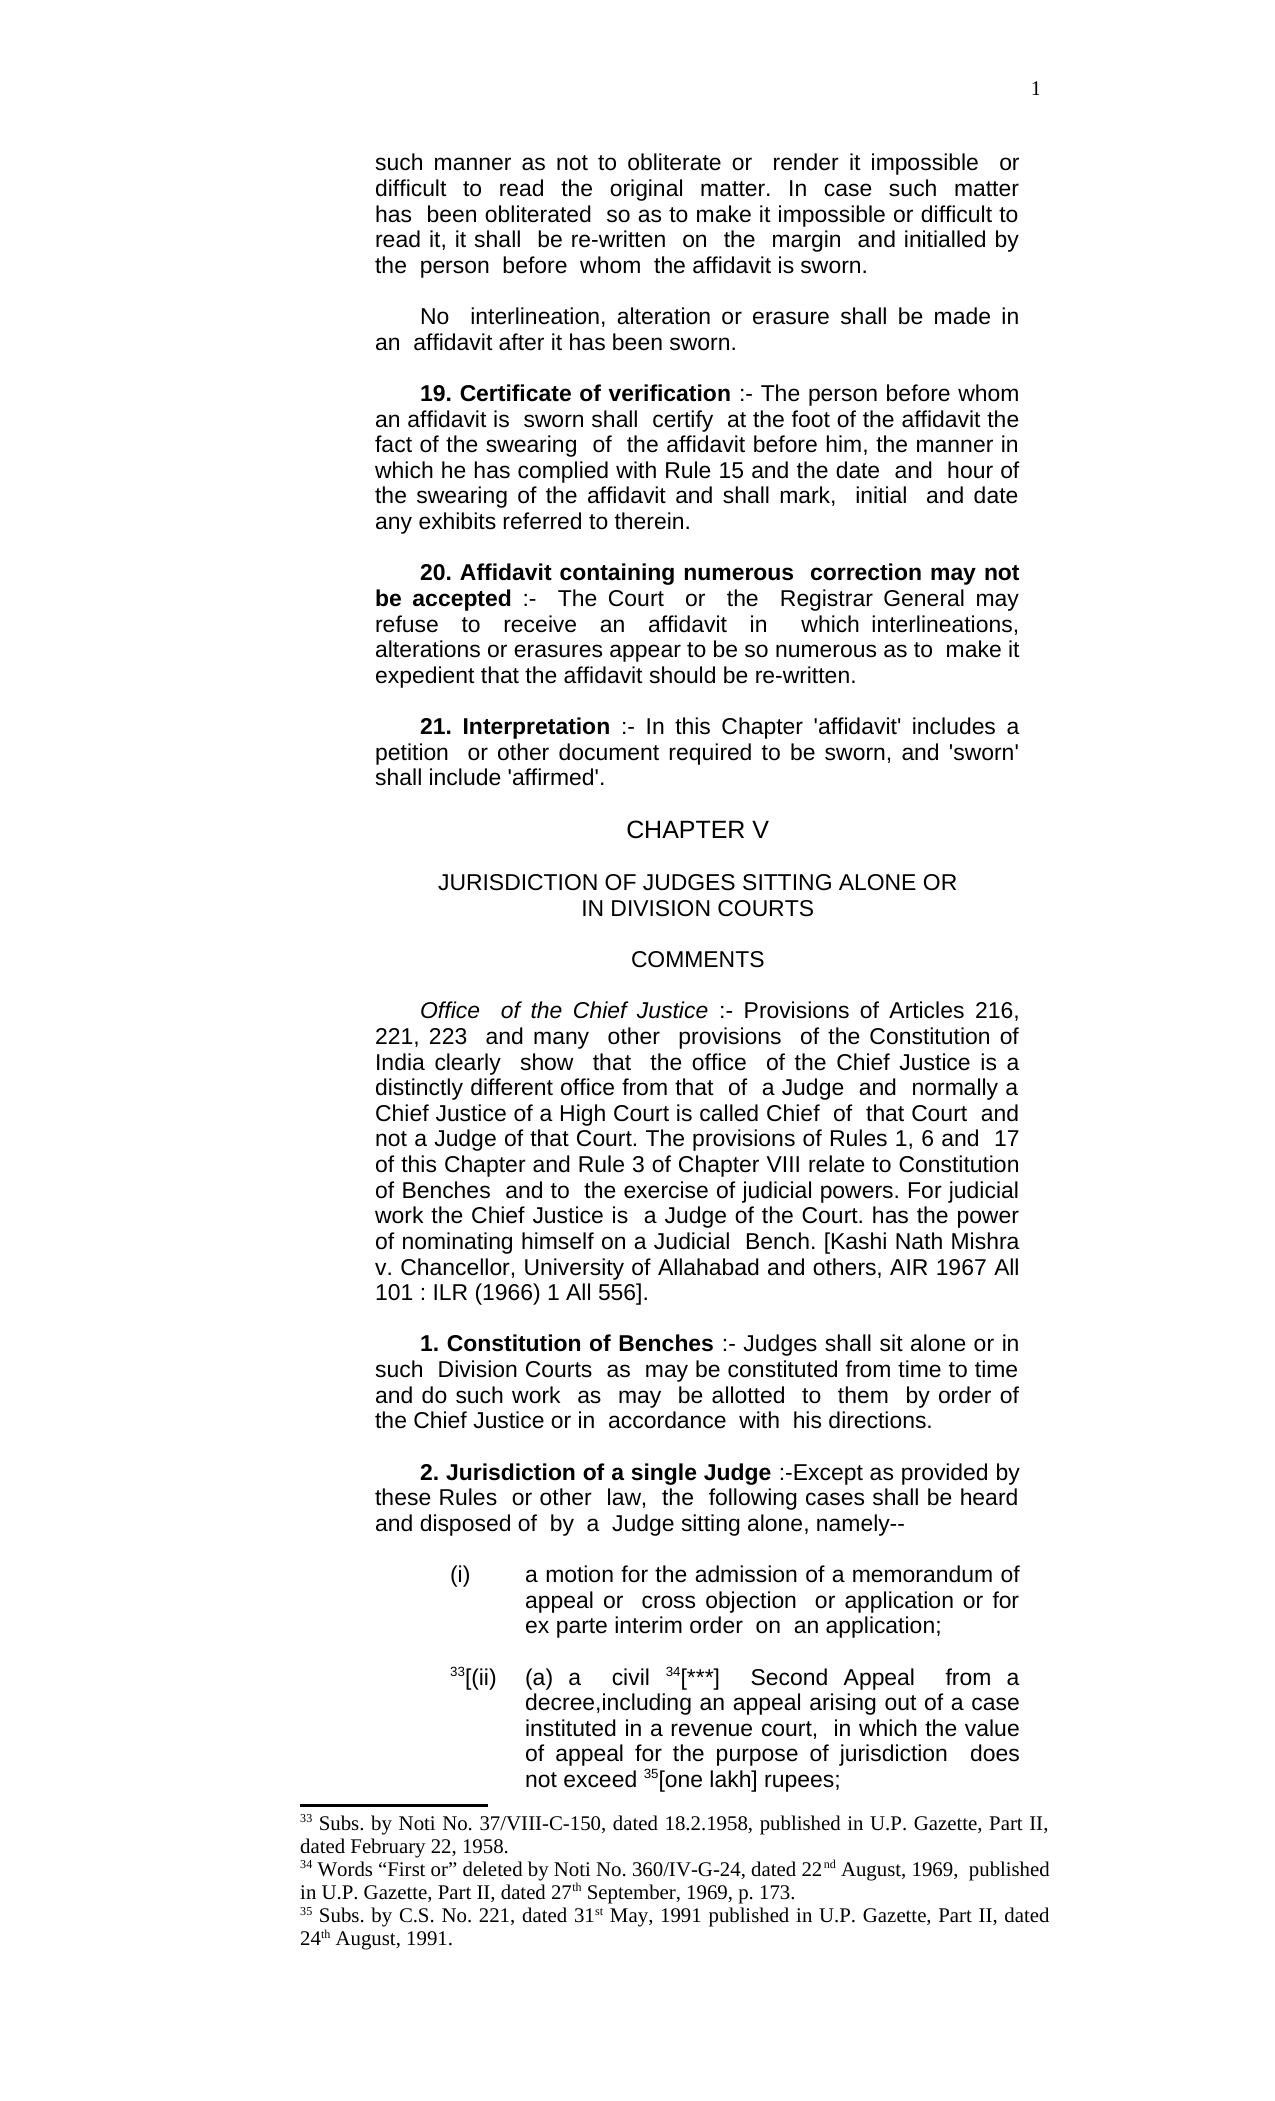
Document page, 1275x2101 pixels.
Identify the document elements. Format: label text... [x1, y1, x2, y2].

text 21. Interpretation :- In this Chapter 'affidavit' includes a petition or other document required to be sworn, and 'sworn' shall include 'affirmed'. [375, 714, 1020, 791]
text JURISDICTION OF JUDGES SITTING ALONE OR [375, 870, 1020, 895]
text 19. Certificate of verification :- The person before whom an affidavit is sworn shall certify at the foot of the affidavit the fact of the swearing of the affidavit before him, the manner in which he has complied with Rule 15 and the date and hour of the swearing of the affidavit and shall mark, initial and date any exhibits referred to therein. [375, 381, 1020, 534]
text 1. Constitution of Benches :- Judges shall sit alone or in such Division Courts as may be constituted from time to time and do such work as may be allotted to them by order of the Chief Justice or in accordance with his directions. [375, 1331, 1020, 1433]
text Words “First or” deleted by Noti No. 360/IV-G-24, dated 22nd August, 1969, published in U.P. Gazette, Part II, dated 27th September, 1969, p. 173. [300, 1858, 1050, 1904]
text No interlineation, alteration or erasure shall be made in an affidavit after it has been sworn. [375, 304, 1020, 355]
text Subs. by Noti No. 37/VIII-C-150, dated 18.2.1958, published in U.P. Gazette, Part II, dated February 22, 1958. [300, 1812, 1050, 1858]
text IN DIVISION COURTS [375, 895, 1020, 921]
text 20. Affidavit containing numerous correction may not be accepted :- The Court or the Registrar General may refuse to receive an affidavit in which interlineations, alterations or erasures appear to be so numerous as to make it expedient that the affidavit should be re-written. [375, 560, 1020, 688]
text 2. Jurisdiction of a single Judge :-Except as provided by these Rules or other law, the following cases shall be heard and disposed of by a Judge sitting alone, namely-- [375, 1459, 1020, 1536]
text (i) a motion for the admission of a memorandum of appeal or cross objection or application or for ex parte interim order on an application; [450, 1562, 1020, 1638]
text [(ii) (a) a civil [***] Second Appeal from a decree,including an appeal arising out of a case instituted in a revenue court, in which the value of appeal for the purpose of jurisdiction does not exceed [one lakh] rupees; [450, 1664, 1020, 1792]
text COMMENTS [375, 947, 1020, 972]
text CHAPTER V [375, 816, 1020, 844]
text Office of the Chief Justice :- Provisions of Articles 216, 221, 223 and many other provisions of the Constitution of India clearly show that the office of the Chief Justice is a distinctly different office from that of a Judge and normally a Chief Justice of a High Court is called Chief of that Court and not a Judge of that Court. The provisions of Rules 1, 6 and 17 of this Chapter and Rule 3 of Chapter VIII relate to Constitution of Benches and to the exercise of judicial powers. For judicial work the Chief Justice is a Judge of the Court. has the power of nominating himself on a Judicial Bench. [Kashi Nath Mishra v. Chancellor, University of Allahabad and others, AIR 1967 All 101 : ILR (1966) 1 All 556]. [375, 998, 1020, 1305]
text Subs. by C.S. No. 221, dated 31st May, 1991 published in U.P. Gazette, Part II, dated 24th August, 1991. [300, 1904, 1050, 1950]
text such manner as not to obliterate or render it impossible or difficult to read the original matter. In case such matter has been obliterated so as to make it impossible or difficult to read it, it shall be re-written on the margin and initialled by the person before whom the affidavit is sworn. [375, 150, 1020, 278]
